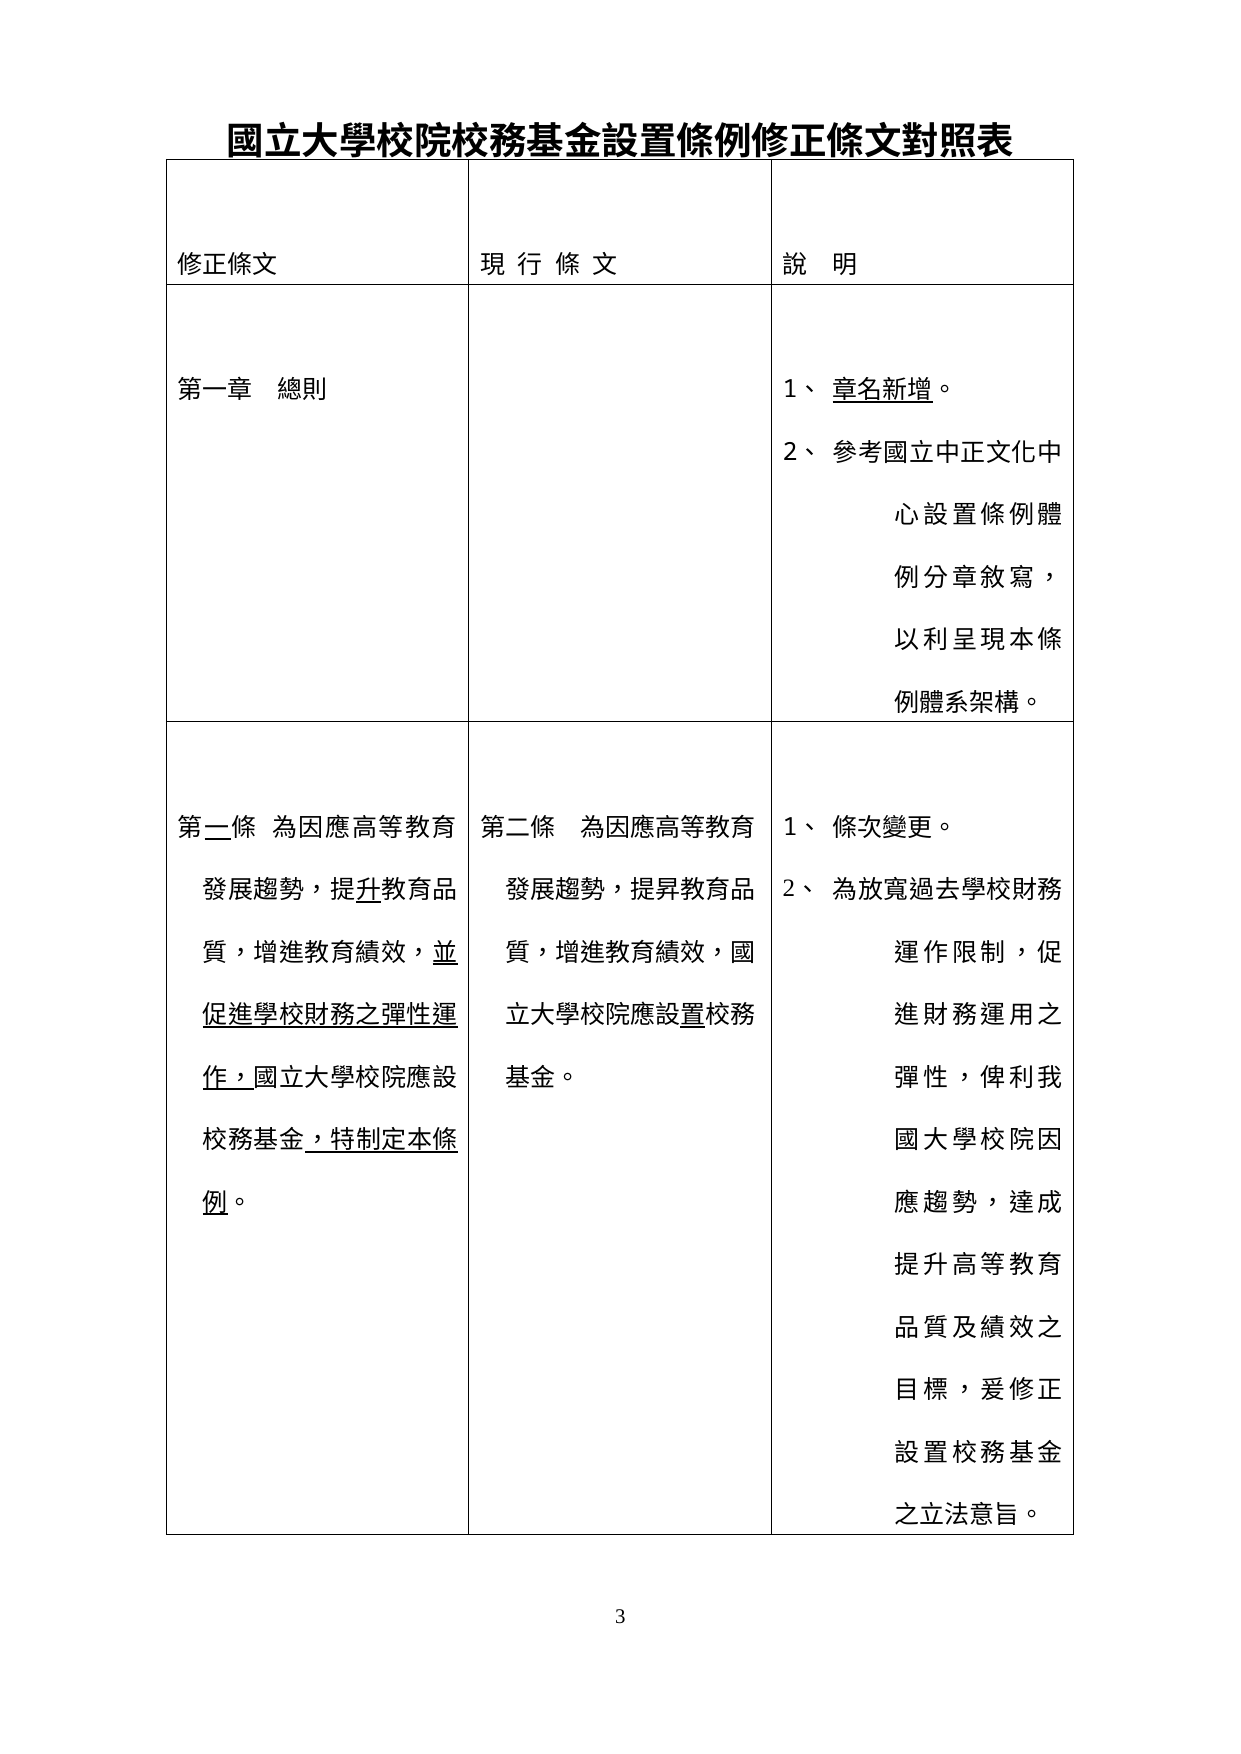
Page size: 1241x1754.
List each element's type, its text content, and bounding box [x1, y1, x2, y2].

table_cell 條次變更。 為放寬過去學校財務運作限制，促進財務運用之彈性，俾利我國大學校院因應趨勢，達成提升高等教育品質及績效之目標，爰修正設置校務基金之立法意旨。 [772, 722, 1073, 1534]
table_header 說 明 [772, 160, 1073, 284]
table_cell 第一章 總則 [167, 285, 468, 721]
table_cell [469, 285, 771, 721]
table_header 現 行 條 文 [469, 160, 771, 284]
table_cell 第二條 為因應高等教育發展趨勢，提昇教育品質，增進教育績效，國立大學校院應設置校務基金。 [469, 722, 771, 1534]
text 國立大學校院校務基金設置條例修正條文對照表 [153, 96, 1087, 159]
table_cell 章名新增。 參考國立中正文化中心設置條例體例分章敘寫，以利呈現本條例體系架構。 [772, 285, 1073, 721]
table_header 修正條文 [167, 160, 468, 284]
table_cell 第一條 為因應高等教育發展趨勢，提升教育品質，增進教育績效，並促進學校財務之彈性運作，國立大學校院應設校務基金，特制定本條例。 [167, 722, 468, 1534]
